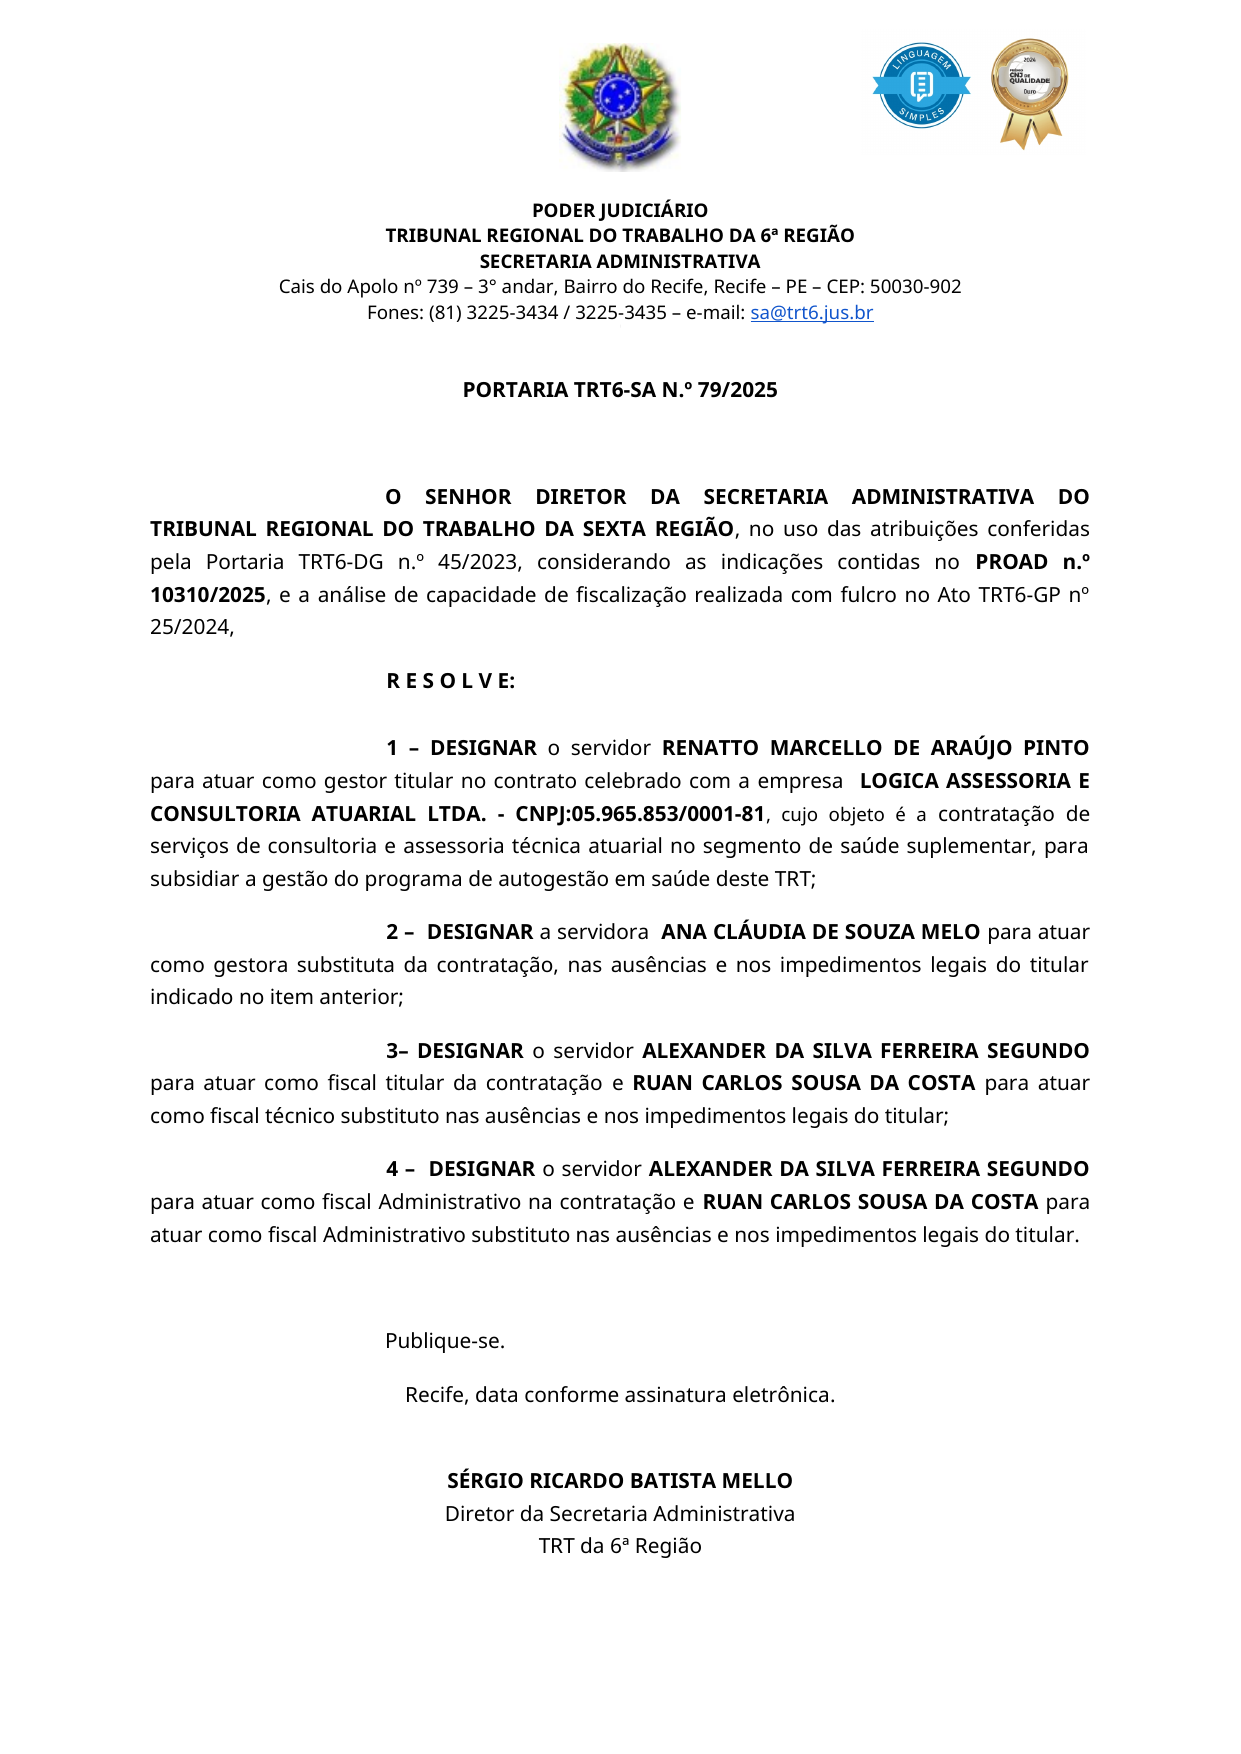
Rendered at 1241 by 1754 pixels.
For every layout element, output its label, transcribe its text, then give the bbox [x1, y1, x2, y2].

text O SENHOR DIRETOR DA SECRETARIA ADMINISTRATIVA DO TRIBUNAL REGIONAL DO TRABALHO DA SEXTA REGIÃO, no uso das atribuições conferidas pela Portaria TRT6-DG n.º 45/2023, considerando as indicações contidas no PROAD n.º 10310/2025, e a análise de capacidade de fiscalização realizada com fulcro no Ato TRT6-GP nº 25/2024, [150, 482, 1090, 641]
text SÉRGIO RICARDO BATISTA MELLO [150, 1466, 1090, 1494]
text 3– DESIGNAR o servidor ALEXANDER DA SILVA FERREIRA SEGUNDO para atuar como fiscal titular da contratação e RUAN CARLOS SOUSA DA COSTA para atuar como fiscal técnico substituto nas ausências e nos impedimentos legais do titular; [150, 1036, 1090, 1129]
text 4 – DESIGNAR o servidor ALEXANDER DA SILVA FERREIRA SEGUNDO para atuar como fiscal Administrativo na contratação e RUAN CARLOS SOUSA DA COSTA para atuar como fiscal Administrativo substituto nas ausências e nos impedimentos legais do titular. [150, 1154, 1090, 1248]
text Publique-se. [150, 1327, 1090, 1355]
picture [860, 29, 1087, 155]
text 2 – DESIGNAR a servidora ANA CLÁUDIA DE SOUZA MELO para atuar como gestora substituta da contratação, nas ausências e nos impedimentos legais do titular indicado no item anterior; [150, 917, 1090, 1011]
text Recife, data conforme assinatura eletrônica. [150, 1380, 1090, 1408]
text 1 – DESIGNAR o servidor RENATTO MARCELLO DE ARAÚJO PINTO para atuar como gestor titular no contrato celebrado com a empresa LOGICA ASSESSORIA E CONSULTORIA ATUARIAL LTDA. - CNPJ:05.965.853/0001-81, cujo objeto é a contratação de serviços de consultoria e assessoria técnica atuarial no segmento de saúde suplementar, para subsidiar a gestão do programa de autogestão em saúde deste TRT; [150, 733, 1090, 892]
text PORTARIA TRT6-SA N.º 79/2025 [150, 375, 1090, 403]
text R E S O L V E: [386, 666, 1090, 694]
text TRT da 6ª Região [150, 1531, 1090, 1560]
text Diretor da Secretaria Administrativa [150, 1499, 1090, 1527]
picture [559, 43, 682, 172]
